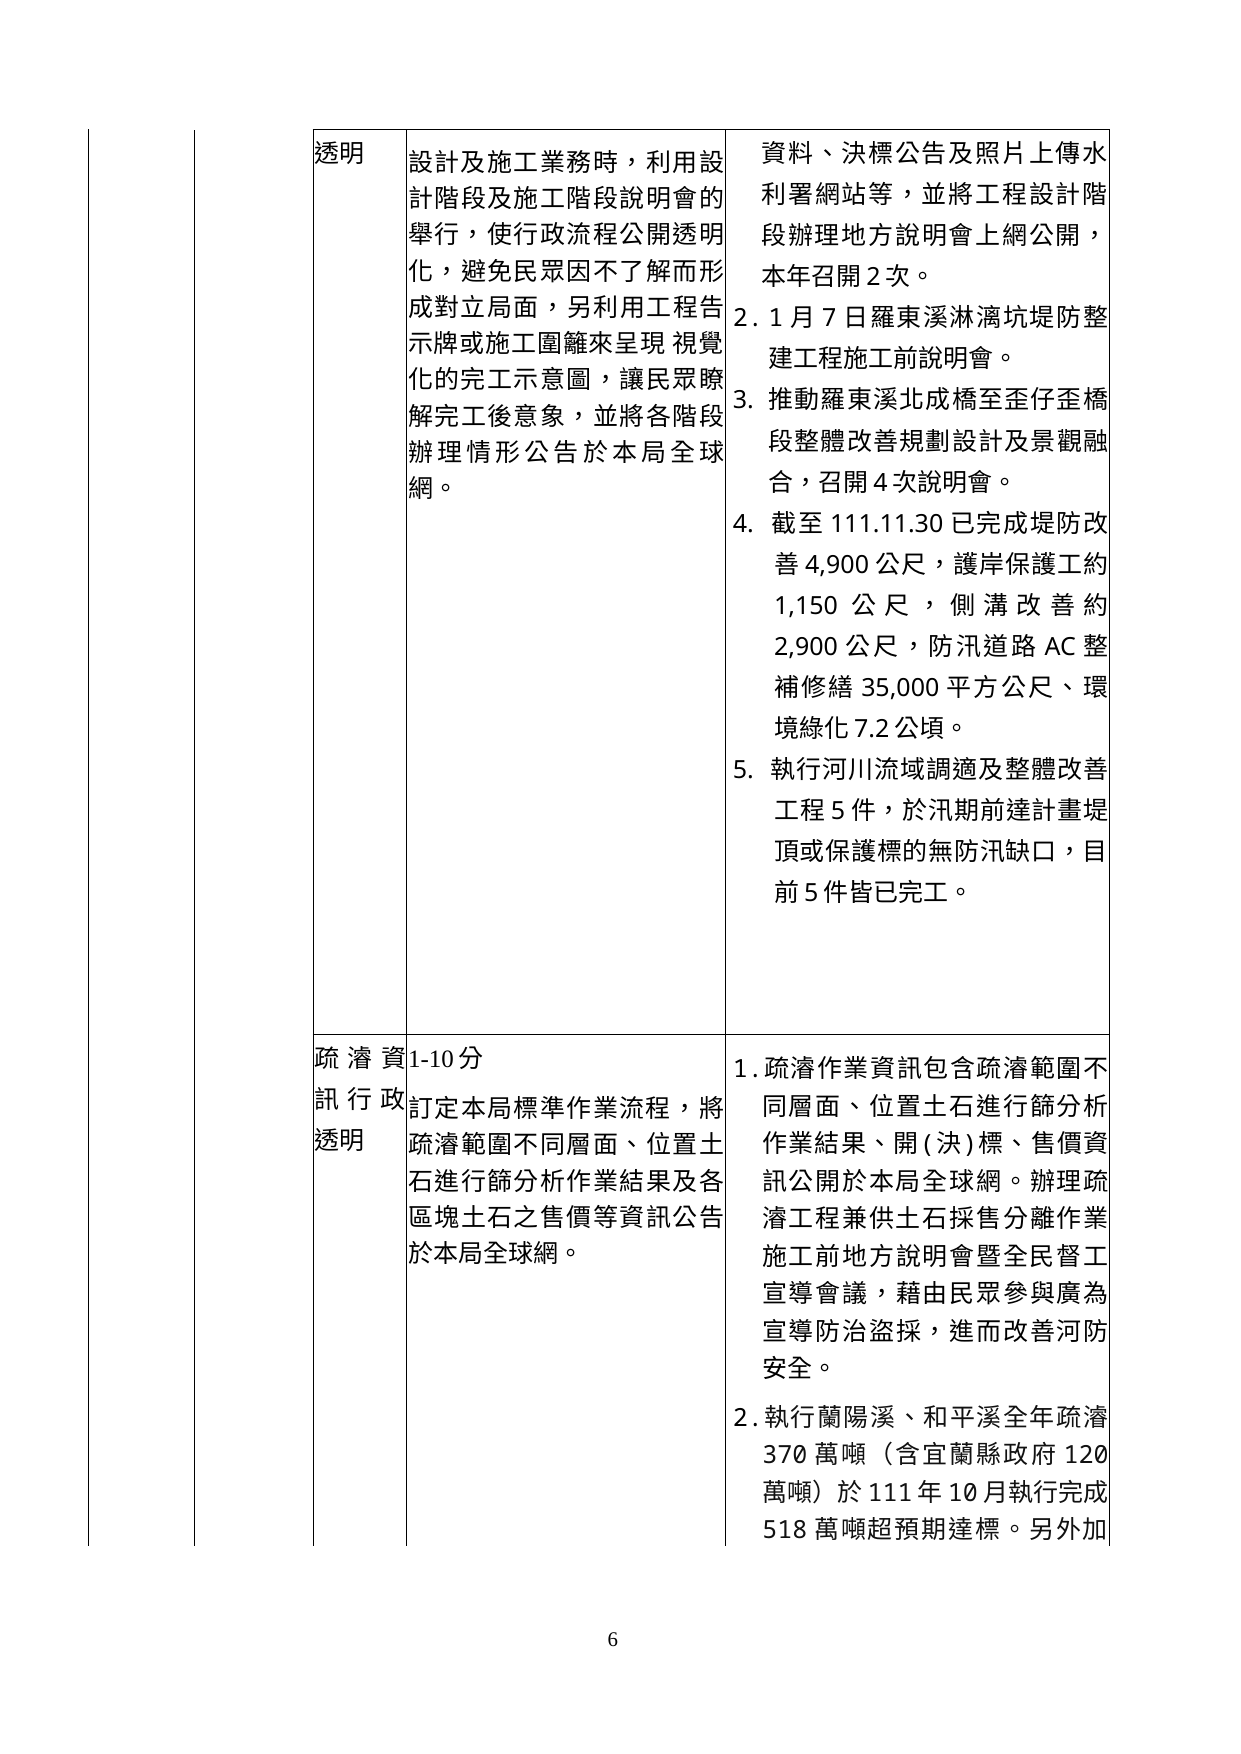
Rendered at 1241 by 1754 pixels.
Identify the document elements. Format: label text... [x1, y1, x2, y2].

table_cell 1-10分 訂定本局標準作業流程，將疏濬範圍不同層面、位置土石進行篩分析作業結果及各區塊土石之售價等資訊公告於本局全球網。 [407, 1035, 725, 1546]
table_cell [89, 1034, 194, 1546]
table_cell 設計及施工業務時，利用設計階段及施工階段說明會的舉行，使行政流程公開透明化，避免民眾因不了解而形成對立局面，另利用工程告示牌或施工圍籬來呈現 視覺化的完工示意圖，讓民眾瞭解完工後意象，並將各階段辦理情形公告於本局全球網。 [407, 130, 725, 1034]
table_cell [194, 129, 313, 1034]
table_cell [195, 1034, 313, 1546]
table_cell [89, 129, 194, 1034]
table_cell 資料、決標公告及照片上傳水利署網站等，並將工程設計階段辦理地方說明會上網公開，本年召開2次。 1月7日羅東溪淋漓坑堤防整建工程施工前說明會。 推動羅東溪北成橋至歪仔歪橋段整體改善規劃設計及景觀融合，召開4次說明會。 截至111.11.30已完成堤防改善4,900公尺，護岸保護工約1,150公尺，側溝改善約2,900公尺，防汛道路AC整補修繕35,000平方公尺、環境綠化7.2公頃。 執行河川流域調適及整體改善工程5件，於汛期前達計畫堤頂或保護標的無防汛缺口，目前5件皆已完工。 [726, 130, 1109, 1034]
table_cell 1.疏濬作業資訊包含疏濬範圍不同層面、位置土石進行篩分析作業結果、開(決)標、售價資訊公開於本局全球網。辦理疏濬工程兼供土石採售分離作業施工前地方說明會暨全民督工宣導會議，藉由民眾參與廣為宣導防治盜採，進而改善河防安全。 2.執行蘭陽溪、和平溪全年疏濬370萬噸（含宜蘭縣政府120萬噸）於111年10月執行完成518萬噸超預期達標。另外加 [726, 1035, 1109, 1546]
table_cell 透明 [314, 130, 406, 1034]
table_cell 疏濬資訊行政透明 [314, 1035, 406, 1546]
